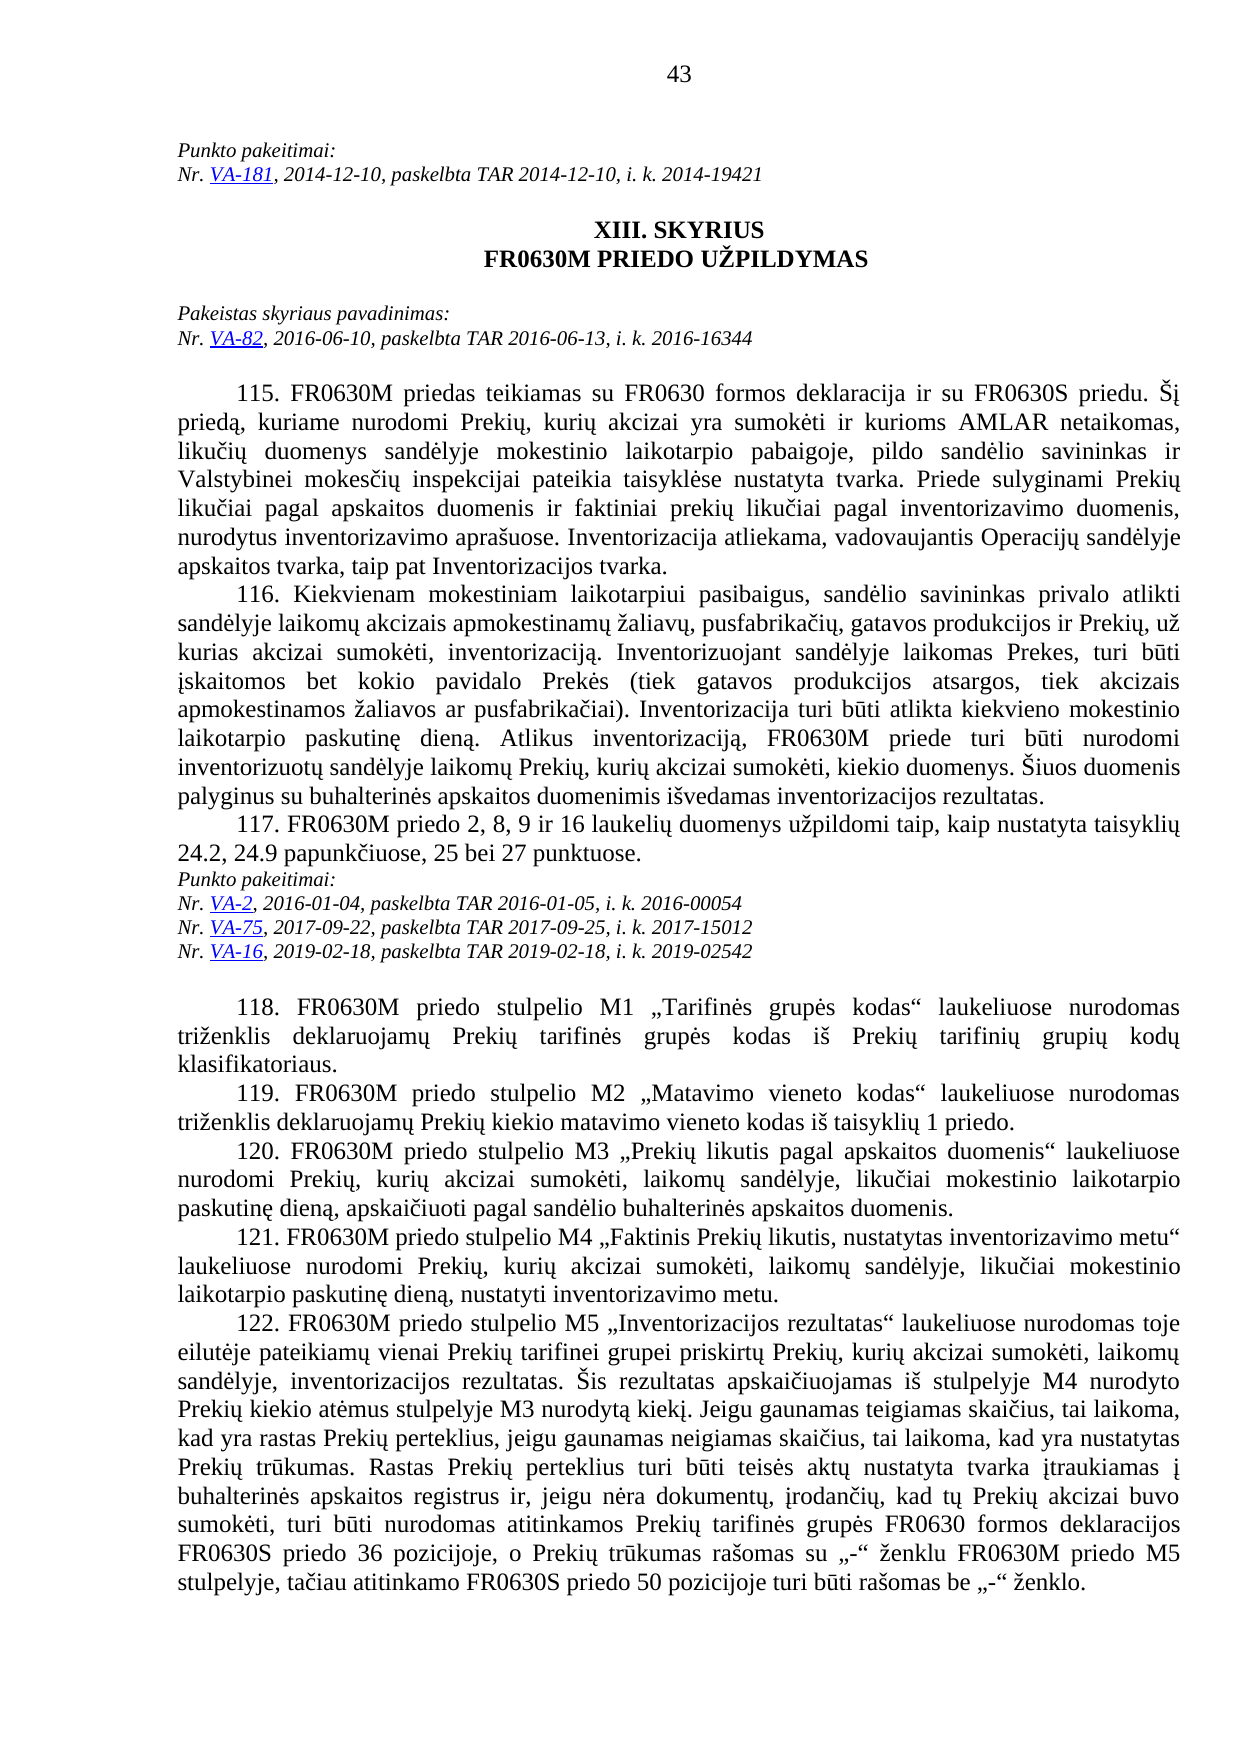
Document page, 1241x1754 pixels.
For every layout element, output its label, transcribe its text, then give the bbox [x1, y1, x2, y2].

text Nr. VA-181, 2014-12-10, paskelbta TAR 2014-12-10, i. k. 2014-19421 [177, 162, 1181, 186]
text 122. FR0630M priedo stulpelio M5 „Inventorizacijos rezultatas“ laukeliuose nurodomas toje eilutėje pateikiamų vienai Prekių tarifinei grupei priskirtų Prekių, kurių akcizai sumokėti, laikomų sandėlyje, inventorizacijos rezultatas. Šis rezultatas apskaičiuojamas iš stulpelyje M4 nurodyto Prekių kiekio atėmus stulpelyje M3 nurodytą kiekį. Jeigu gaunamas teigiamas skaičius, tai laikoma, kad yra rastas Prekių perteklius, jeigu gaunamas neigiamas skaičius, tai laikoma, kad yra nustatytas Prekių trūkumas. Rastas Prekių perteklius turi būti teisės aktų nustatyta tvarka įtraukiamas į buhalterinės apskaitos registrus ir, jeigu nėra dokumentų, įrodančių, kad tų Prekių akcizai buvo sumokėti, turi būti nurodomas atitinkamos Prekių tarifinės grupės FR0630 formos deklaracijos FR0630S priedo 36 pozicijoje, o Prekių trūkumas rašomas su „-“ ženklu FR0630M priedo M5 stulpelyje, tačiau atitinkamo FR0630S priedo 50 pozicijoje turi būti rašomas be „-“ ženklo. [177, 1308, 1181, 1596]
text 120. FR0630M priedo stulpelio M3 „Prekių likutis pagal apskaitos duomenis“ laukeliuose nurodomi Prekių, kurių akcizai sumokėti, laikomų sandėlyje, likučiai mokestinio laikotarpio paskutinę dieną, apskaičiuoti pagal sandėlio buhalterinės apskaitos duomenis. [177, 1136, 1181, 1222]
text 121. FR0630M priedo stulpelio M4 „Faktinis Prekių likutis, nustatytas inventorizavimo metu“ laukeliuose nurodomi Prekių, kurių akcizai sumokėti, laikomų sandėlyje, likučiai mokestinio laikotarpio paskutinę dieną, nustatyti inventorizavimo metu. [177, 1222, 1181, 1308]
text 115. FR0630M priedas teikiamas su FR0630 formos deklaracija ir su FR0630S priedu. Šį priedą, kuriame nurodomi Prekių, kurių akcizai yra sumokėti ir kurioms AMLAR netaikomas, likučių duomenys sandėlyje mokestinio laikotarpio pabaigoje, pildo sandėlio savininkas ir Valstybinei mokesčių inspekcijai pateikia taisyklėse nustatyta tvarka. Priede sulyginami Prekių likučiai pagal apskaitos duomenis ir faktiniai prekių likučiai pagal inventorizavimo duomenis, nurodytus inventorizavimo aprašuose. Inventorizacija atliekama, vadovaujantis Operacijų sandėlyje apskaitos tvarka, taip pat Inventorizacijos tvarka. [177, 378, 1181, 579]
text 118. FR0630M priedo stulpelio M1 „Tarifinės grupės kodas“ laukeliuose nurodomas triženklis deklaruojamų Prekių tarifinės grupės kodas iš Prekių tarifinių grupių kodų klasifikatoriaus. [177, 992, 1181, 1078]
text 117. FR0630M priedo 2, 8, 9 ir 16 laukelių duomenys užpildomi taip, kaip nustatyta taisyklių 24.2, 24.9 papunkčiuose, 25 bei 27 punktuose. [177, 809, 1181, 867]
text Nr. VA-82, 2016-06-10, paskelbta TAR 2016-06-13, i. k. 2016-16344 [177, 325, 1181, 349]
text Nr. VA-75, 2017-09-22, paskelbta TAR 2017-09-25, i. k. 2017-15012 [177, 915, 1181, 939]
text Nr. VA-16, 2019-02-18, paskelbta TAR 2019-02-18, i. k. 2019-02542 [177, 939, 1181, 963]
text FR0630M PRIEDO UŽPILDYMAS [177, 244, 1181, 273]
text Nr. VA-2, 2016-01-04, paskelbta TAR 2016-01-05, i. k. 2016-00054 [177, 891, 1181, 915]
text Punkto pakeitimai: [177, 138, 1181, 162]
text 119. FR0630M priedo stulpelio M2 „Matavimo vieneto kodas“ laukeliuose nurodomas triženklis deklaruojamų Prekių kiekio matavimo vieneto kodas iš taisyklių 1 priedo. [177, 1078, 1181, 1136]
text Punkto pakeitimai: [177, 867, 1181, 891]
text Pakeistas skyriaus pavadinimas: [177, 301, 1181, 325]
text XIII. SKYRIUS [177, 215, 1181, 244]
text 116. Kiekvienam mokestiniam laikotarpiui pasibaigus, sandėlio savininkas privalo atlikti sandėlyje laikomų akcizais apmokestinamų žaliavų, pusfabrikačių, gatavos produkcijos ir Prekių, už kurias akcizai sumokėti, inventorizaciją. Inventorizuojant sandėlyje laikomas Prekes, turi būti įskaitomos bet kokio pavidalo Prekės (tiek gatavos produkcijos atsargos, tiek akcizais apmokestinamos žaliavos ar pusfabrikačiai). Inventorizacija turi būti atlikta kiekvieno mokestinio laikotarpio paskutinę dieną. Atlikus inventorizaciją, FR0630M priede turi būti nurodomi inventorizuotų sandėlyje laikomų Prekių, kurių akcizai sumokėti, kiekio duomenys. Šiuos duomenis palyginus su buhalterinės apskaitos duomenimis išvedamas inventorizacijos rezultatas. [177, 579, 1181, 809]
